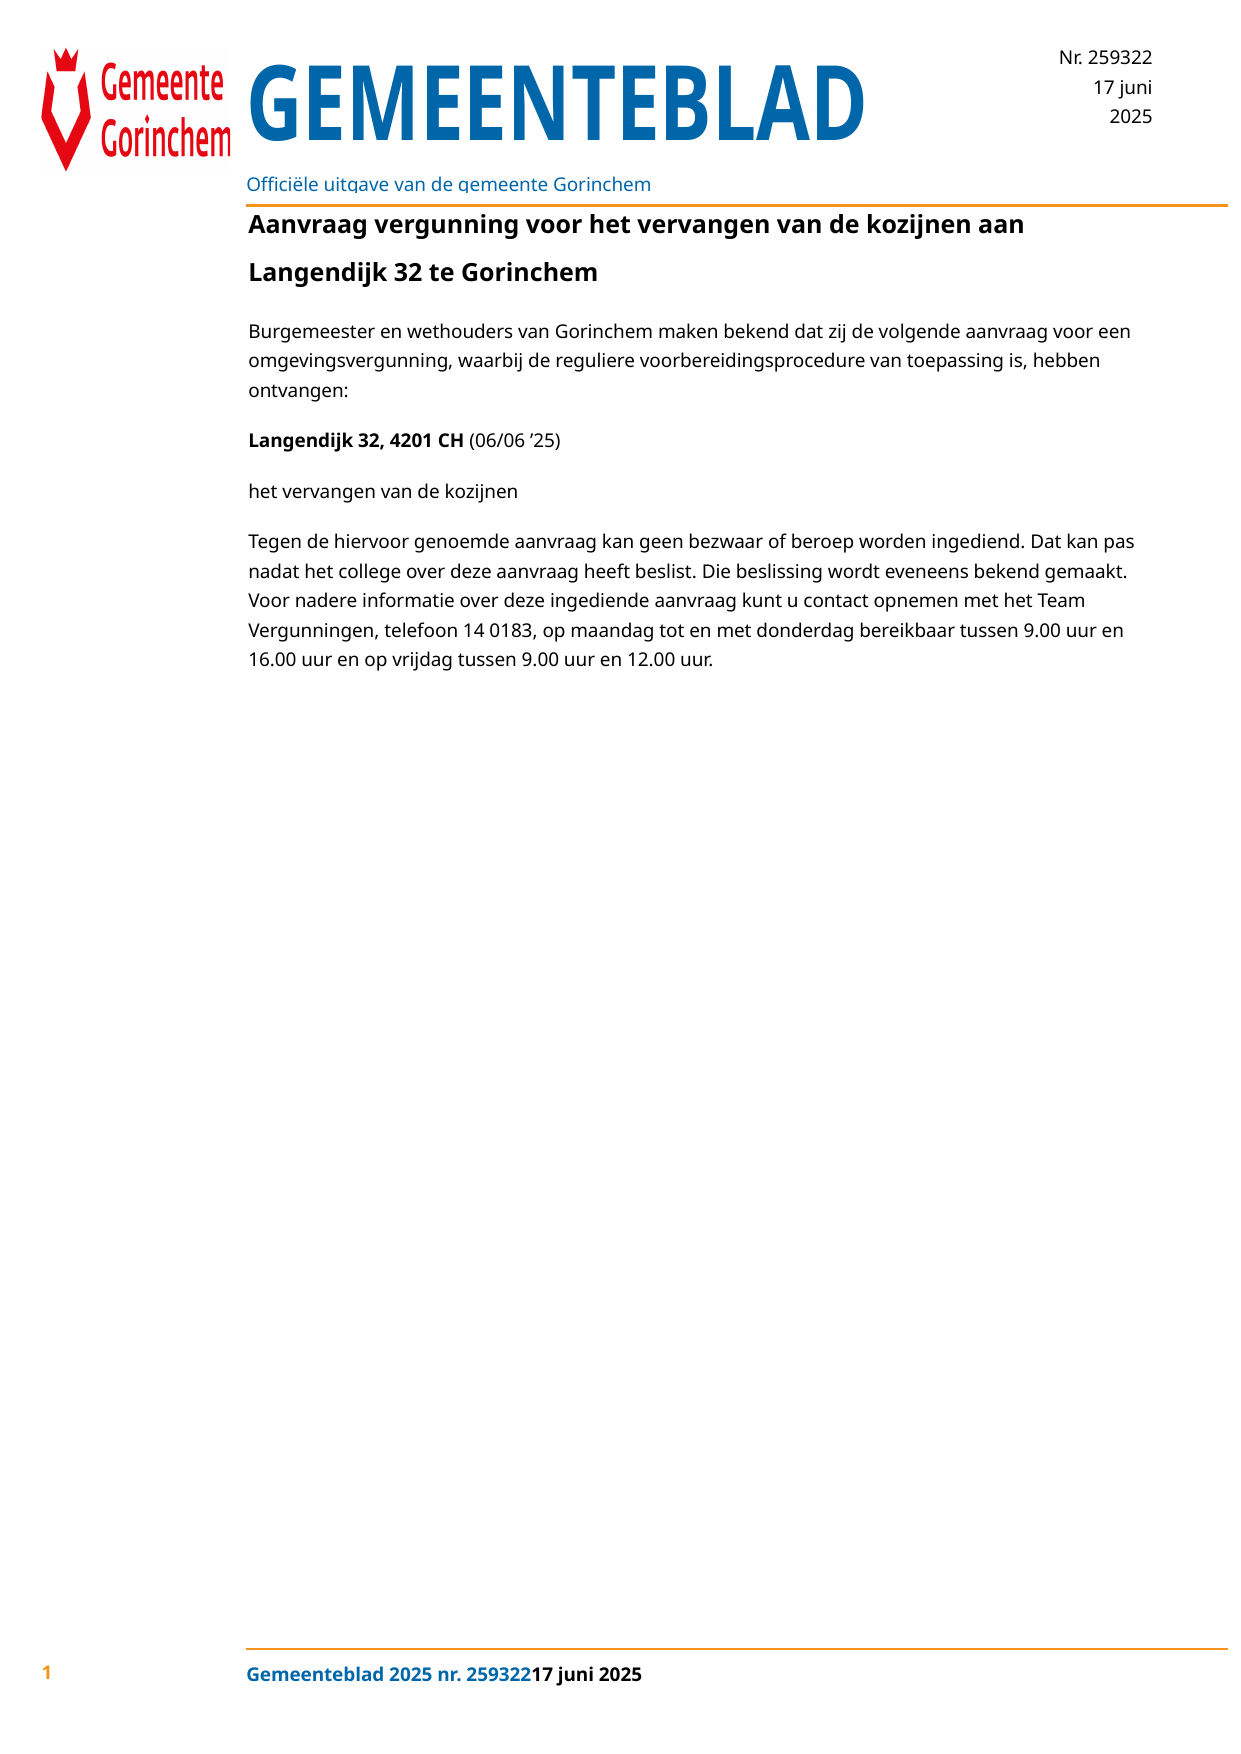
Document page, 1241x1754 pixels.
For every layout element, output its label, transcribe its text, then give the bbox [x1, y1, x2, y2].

text Burgemeester en wethouders van Gorinchem maken bekend dat zij de volgende aanvraag voor een omgevingsvergunning, waarbij de reguliere voorbereidingsprocedure van toepassing is, hebben ontvangen: [248, 318, 1152, 403]
text het vervangen van de kozijnen [248, 478, 1152, 504]
picture [41, 47, 231, 172]
text Aanvraag vergunning voor het vervangen van de kozijnen aan Langendijk 32 te Gorinchem [248, 207, 1152, 288]
text Langendijk 32, 4201 CH (06/06 ’25) [248, 427, 1152, 453]
text Tegen de hiervoor genoemde aanvraag kan geen bezwaar of beroep worden ingediend. Dat kan pas nadat het college over deze aanvraag heeft beslist. Die beslissing wordt eveneens bekend gemaakt. Voor nadere informatie over deze ingediende aanvraag kunt u contact opnemen met het Team Vergunningen, telefoon 14 0183, op maandag tot en met donderdag bereikbaar tussen 9.00 uur en 16.00 uur en op vrijdag tussen 9.00 uur en 12.00 uur. [248, 528, 1152, 672]
